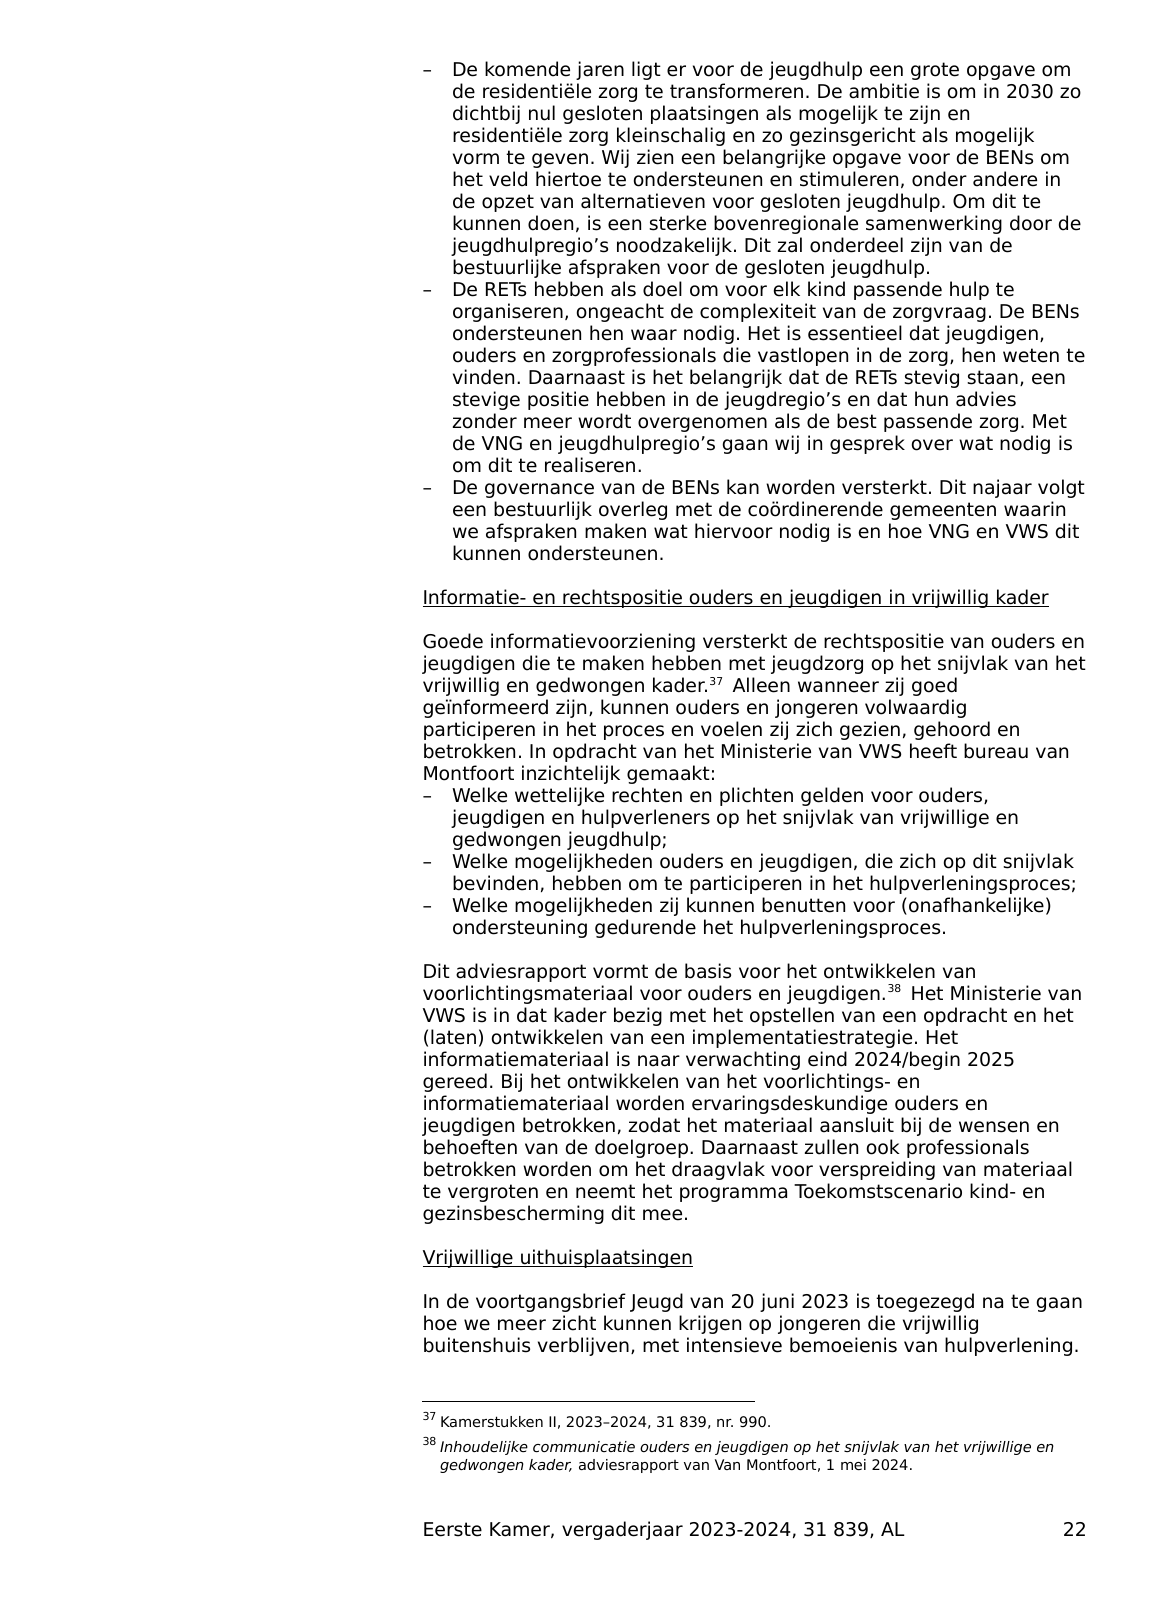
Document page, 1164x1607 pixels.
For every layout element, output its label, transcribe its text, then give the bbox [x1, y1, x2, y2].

text – Welke wettelijke rechten en plichten gelden voor ouders, jeugdigen en hulpverleners op het snijvlak van vrijwillige en gedwongen jeugdhulp; [422, 785, 1087, 851]
text Goede informatievoorziening versterkt de rechtspositie van ouders en jeugdigen die te maken hebben met jeugdzorg op het snijvlak van het vrijwillig en gedwongen kader. Alleen wanneer zij goed geïnformeerd zijn, kunnen ouders en jongeren volwaardig participeren in het proces en voelen zij zich gezien, gehoord en betrokken. In opdracht van het Ministerie van VWS heeft bureau van Montfoort inzichtelijk gemaakt: [422, 631, 1087, 785]
text – De RETs hebben als doel om voor elk kind passende hulp te organiseren, ongeacht de complexiteit van de zorgvraag. De BENs ondersteunen hen waar nodig. Het is essentieel dat jeugdigen, ouders en zorgprofessionals die vastlopen in de zorg, hen weten te vinden. Daarnaast is het belangrijk dat de RETs stevig staan, een stevige positie hebben in de jeugdregio’s en dat hun advies zonder meer wordt overgenomen als de best passende zorg. Met de VNG en jeugdhulpregio’s gaan wij in gesprek over wat nodig is om dit te realiseren. [422, 279, 1087, 477]
text – Welke mogelijkheden zij kunnen benutten voor (onafhankelijke) ondersteuning gedurende het hulpverleningsproces. [422, 895, 1087, 939]
text – Welke mogelijkheden ouders en jeugdigen, die zich op dit snijvlak bevinden, hebben om te participeren in het hulpverleningsproces; [422, 851, 1087, 895]
text In de voortgangsbrief Jeugd van 20 juni 2023 is toegezegd na te gaan hoe we meer zicht kunnen krijgen op jongeren die vrijwillig buitenshuis verblijven, met intensieve bemoeienis van hulpverlening. [422, 1291, 1087, 1357]
subtitle Vrijwillige uithuisplaatsingen [422, 1247, 1087, 1269]
subtitle Informatie- en rechtspositie ouders en jeugdigen in vrijwillig kader [422, 587, 1087, 609]
text Inhoudelijke communicatie ouders en jeugdigen op het snijvlak van het vrijwillige en gedwongen kader, adviesrapport van Van Montfoort, 1 mei 2024. [422, 1435, 1087, 1474]
text – De komende jaren ligt er voor de jeugdhulp een grote opgave om de residentiële zorg te transformeren. De ambitie is om in 2030 zo dichtbij nul gesloten plaatsingen als mogelijk te zijn en residentiële zorg kleinschalig en zo gezinsgericht als mogelijk vorm te geven. Wij zien een belangrijke opgave voor de BENs om het veld hiertoe te ondersteunen en stimuleren, onder andere in de opzet van alternatieven voor gesloten jeugdhulp. Om dit te kunnen doen, is een sterke bovenregionale samenwerking door de jeugdhulpregio’s noodzakelijk. Dit zal onderdeel zijn van de bestuurlijke afspraken voor de gesloten jeugdhulp. [422, 59, 1087, 279]
text – De governance van de BENs kan worden versterkt. Dit najaar volgt een bestuurlijk overleg met de coördinerende gemeenten waarin we afspraken maken wat hiervoor nodig is en hoe VNG en VWS dit kunnen ondersteunen. [422, 477, 1087, 564]
text Kamerstukken II, 2023–2024, 31 839, nr. 990. [422, 1410, 1087, 1432]
text Dit adviesrapport vormt de basis voor het ontwikkelen van voorlichtingsmateriaal voor ouders en jeugdigen. Het Ministerie van VWS is in dat kader bezig met het opstellen van een opdracht en het (laten) ontwikkelen van een implementatiestrategie. Het informatiemateriaal is naar verwachting eind 2024/begin 2025 gereed. Bij het ontwikkelen van het voorlichtings- en informatiemateriaal worden ervaringsdeskundige ouders en jeugdigen betrokken, zodat het materiaal aansluit bij de wensen en behoeften van de doelgroep. Daarnaast zullen ook professionals betrokken worden om het draagvlak voor verspreiding van materiaal te vergroten en neemt het programma Toekomstscenario kind- en gezinsbescherming dit mee. [422, 961, 1087, 1224]
